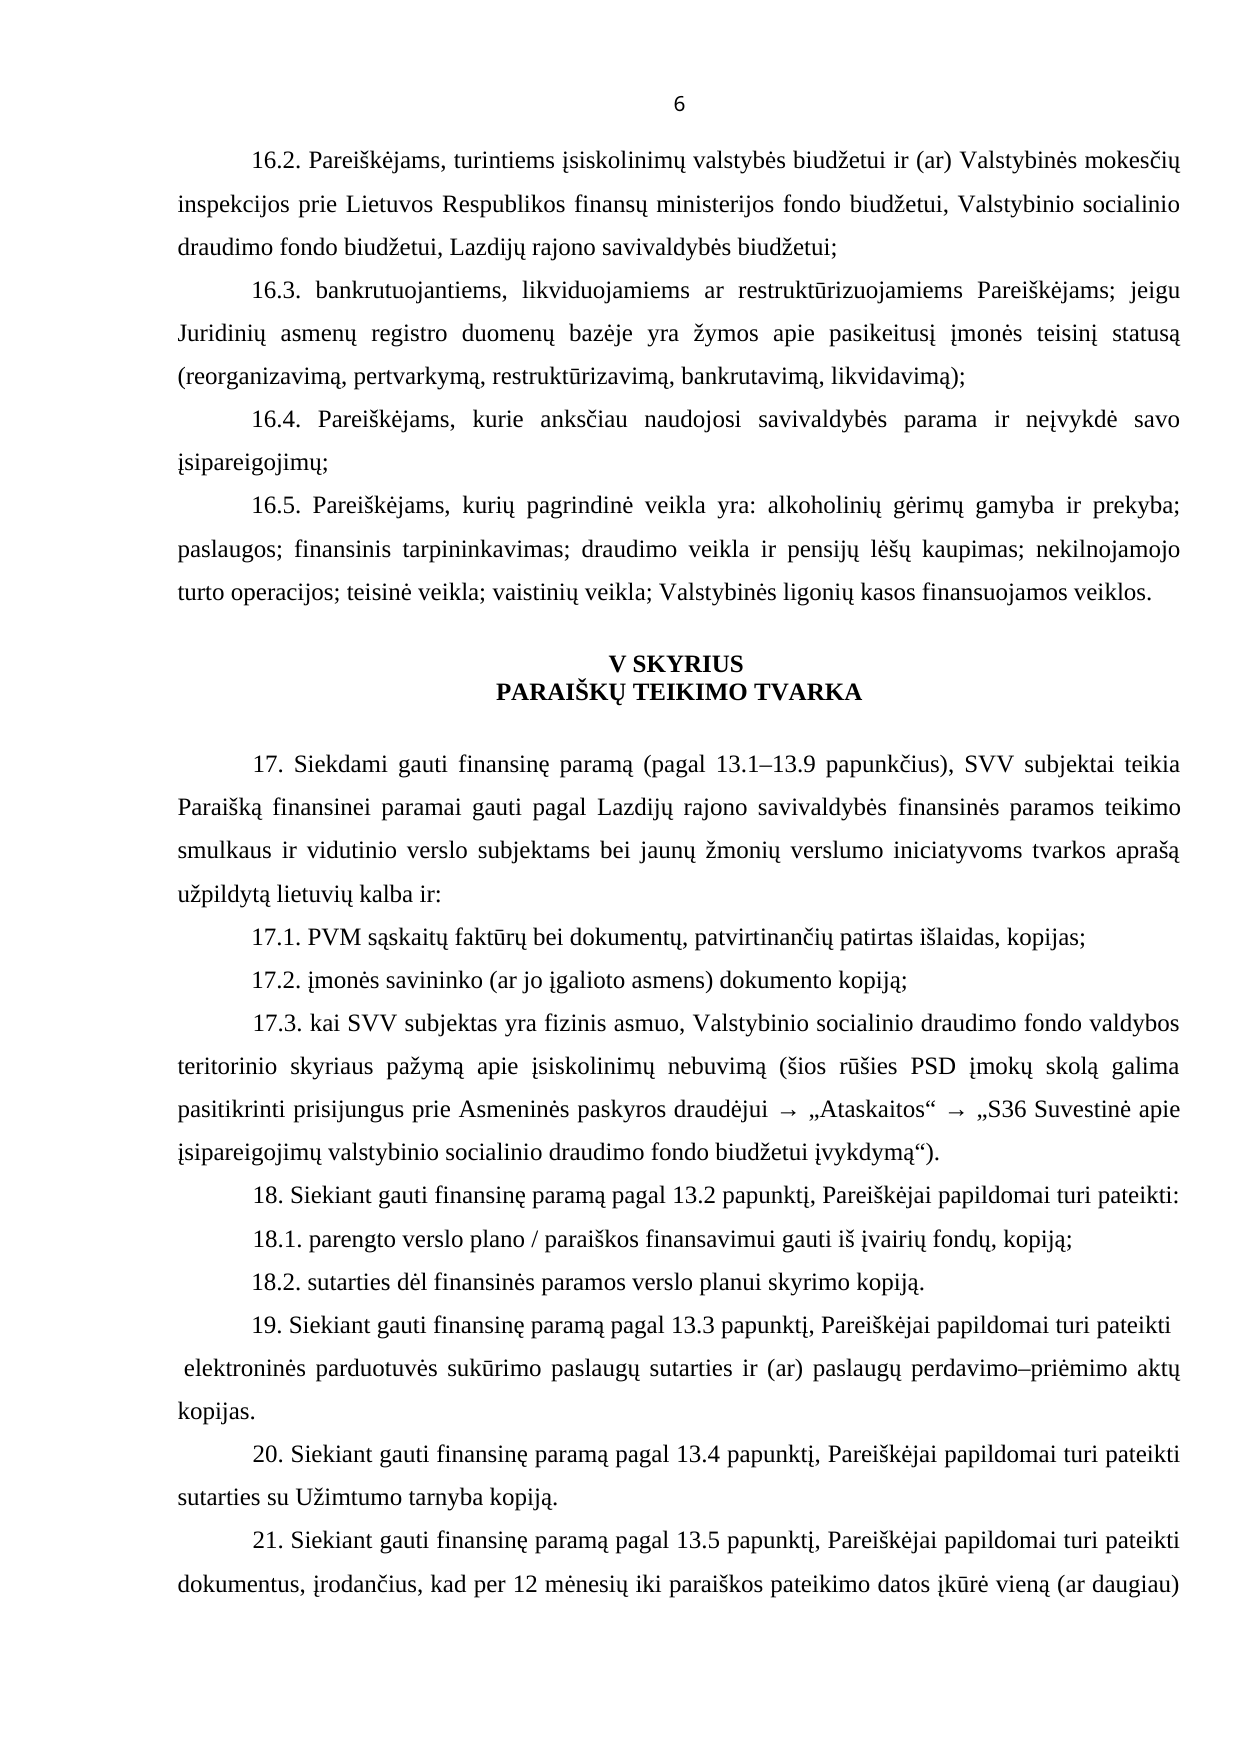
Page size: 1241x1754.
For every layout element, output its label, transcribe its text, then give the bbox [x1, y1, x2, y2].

text 17. Siekdami gauti finansinę paramą (pagal 13.1–13.9 papunkčius), SVV subjektai teikia Paraišką finansinei paramai gauti pagal Lazdijų rajono savivaldybės finansinės paramos teikimo smulkaus ir vidutinio verslo subjektams bei jaunų žmonių verslumo iniciatyvoms tvarkos aprašą užpildytą lietuvių kalba ir: [177, 749, 1181, 907]
text 18. Siekiant gauti finansinę paramą pagal 13.2 papunktį, Pareiškėjai papildomai turi pateikti: [177, 1181, 1181, 1209]
text 17.1. PVM sąskaitų faktūrų bei dokumentų, patvirtinančių patirtas išlaidas, kopijas; [177, 922, 1181, 951]
text 20. Siekiant gauti finansinę paramą pagal 13.4 papunktį, Pareiškėjai papildomai turi pateikti sutarties su Užimtumo tarnyba kopiją. [177, 1439, 1181, 1511]
text 16.5. Pareiškėjams, kurių pagrindinė veikla yra: alkoholinių gėrimų gamyba ir prekyba; paslaugos; finansinis tarpininkavimas; draudimo veikla ir pensijų lėšų kaupimas; nekilnojamojo turto operacijos; teisinė veikla; vaistinių veikla; Valstybinės ligonių kasos finansuojamos veiklos. [177, 491, 1181, 606]
text elektroninės parduotuvės sukūrimo paslaugų sutarties ir (ar) paslaugų perdavimo–priėmimo aktų kopijas. [177, 1353, 1181, 1425]
text 19. Siekiant gauti finansinę paramą pagal 13.3 papunktį, Pareiškėjai papildomai turi pateikti [177, 1310, 1181, 1339]
text 21. Siekiant gauti finansinę paramą pagal 13.5 papunktį, Pareiškėjai papildomai turi pateikti dokumentus, įrodančius, kad per 12 mėnesių iki paraiškos pateikimo datos įkūrė vieną (ar daugiau) [177, 1526, 1181, 1597]
text V SKYRIUS [177, 649, 1181, 677]
text 17.3. kai SVV subjektas yra fizinis asmuo, Valstybinio socialinio draudimo fondo valdybos teritorinio skyriaus pažymą apie įsiskolinimų nebuvimą (šios rūšies PSD įmokų skolą galima pasitikrinti prisijungus prie Asmeninės paskyros draudėjui → „Ataskaitos“ → „S36 Suvestinė apie įsipareigojimų valstybinio socialinio draudimo fondo biudžetui įvykdymą“). [177, 1008, 1181, 1166]
text 16.2. Pareiškėjams, turintiems įsiskolinimų valstybės biudžetui ir (ar) Valstybinės mokesčių inspekcijos prie Lietuvos Respublikos finansų ministerijos fondo biudžetui, Valstybinio socialinio draudimo fondo biudžetui, Lazdijų rajono savivaldybės biudžetui; [177, 146, 1181, 261]
text 18.1. parengto verslo plano / paraiškos finansavimui gauti iš įvairių fondų, kopiją; [177, 1224, 1181, 1252]
text 17.2. įmonės savininko (ar jo įgalioto asmens) dokumento kopiją; [177, 965, 1181, 994]
text 16.4. Pareiškėjams, kurie anksčiau naudojosi savivaldybės parama ir neįvykdė savo įsipareigojimų; [177, 404, 1181, 476]
text 18.2. sutarties dėl finansinės paramos verslo planui skyrimo kopiją. [177, 1267, 1181, 1296]
text 16.3. bankrutuojantiems, likviduojamiems ar restruktūrizuojamiems Pareiškėjams; jeigu Juridinių asmenų registro duomenų bazėje yra žymos apie pasikeitusį įmonės teisinį statusą (reorganizavimą, pertvarkymą, restruktūrizavimą, bankrutavimą, likvidavimą); [177, 275, 1181, 390]
text PARAIŠKŲ TEIKIMO TVARKA [177, 677, 1181, 706]
